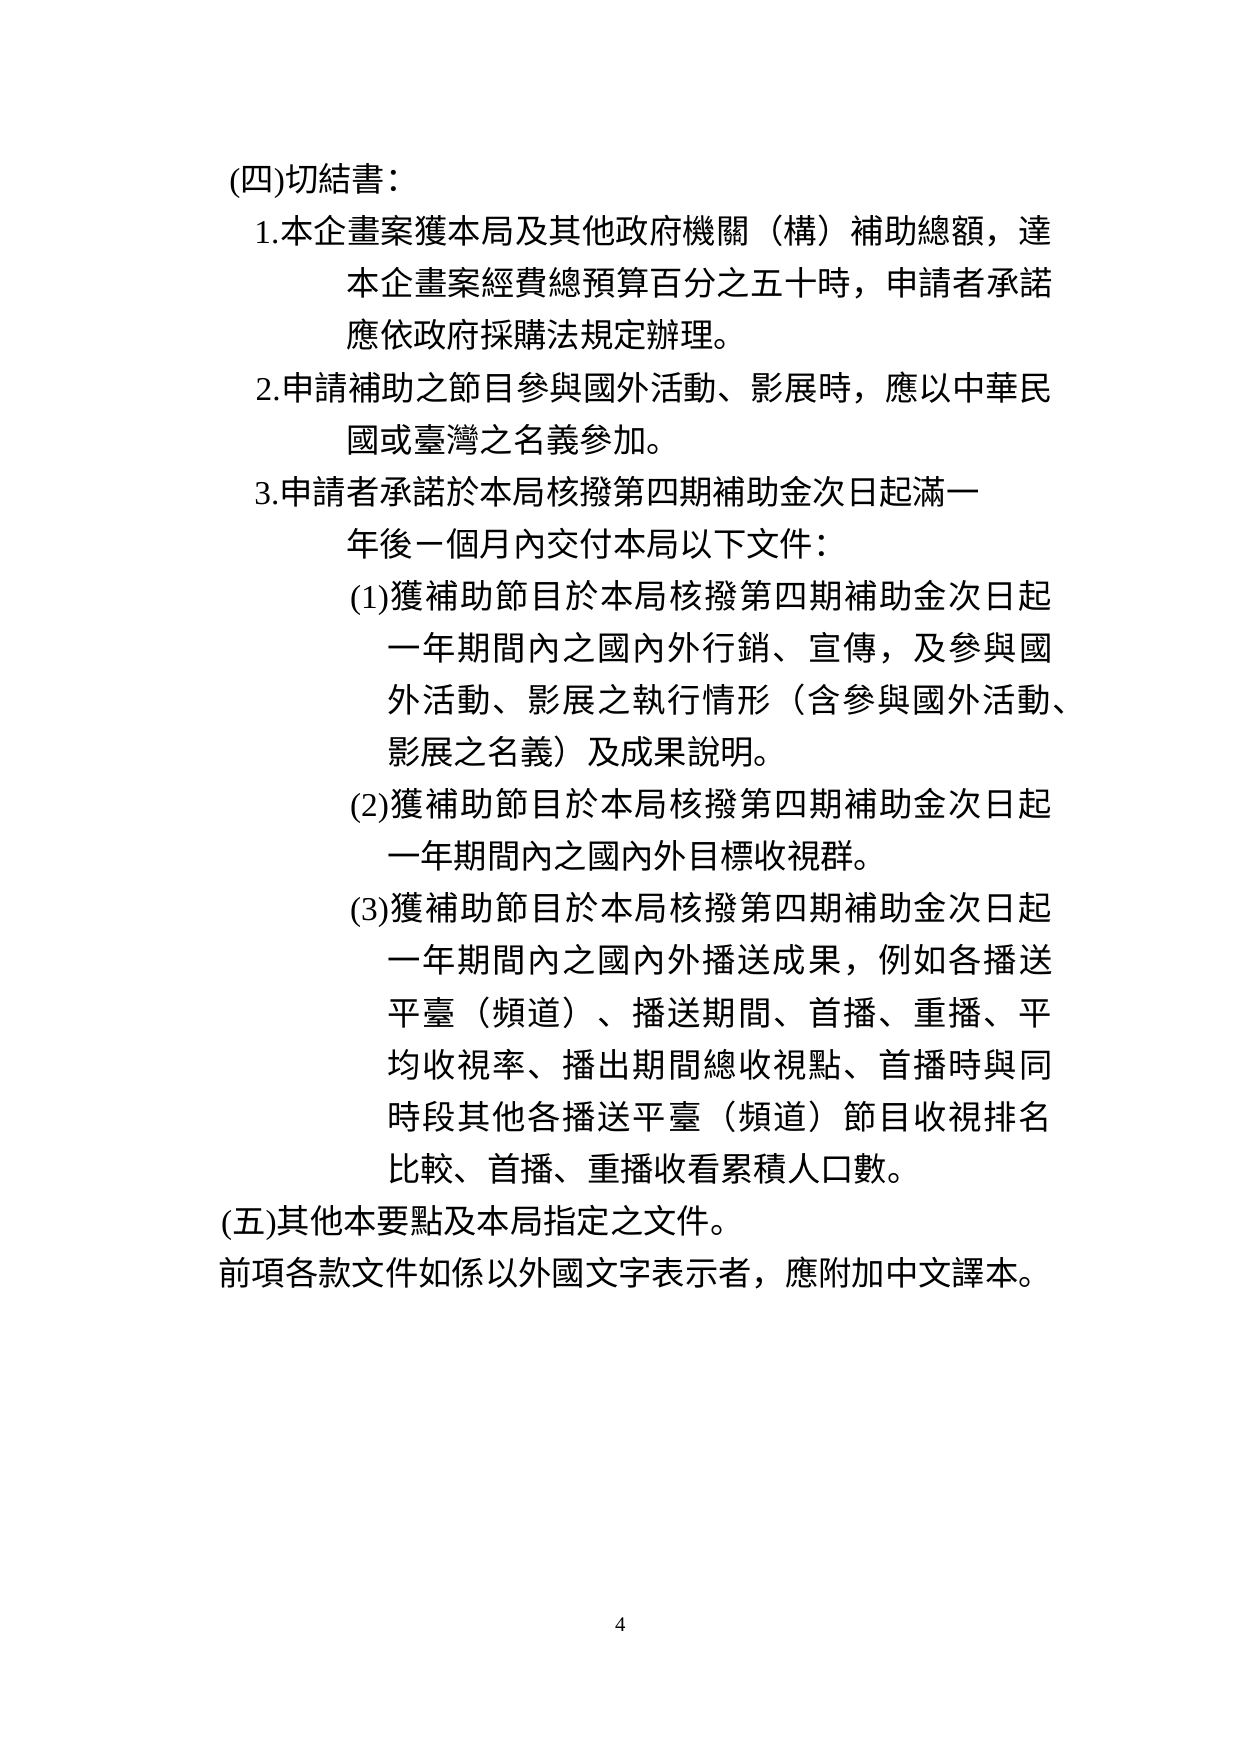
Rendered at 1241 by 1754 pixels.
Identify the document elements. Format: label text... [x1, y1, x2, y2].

text 3.申請者承諾於本局核撥第四期補助金次日起滿一 [187, 462, 1053, 514]
text 前項各款文件如係以外國文字表示者，應附加中文譯本。 [176, 1244, 1053, 1296]
text 1.本企畫案獲本局及其他政府機關（構）補助總額，達本企畫案經費總預算百分之五十時，申請者承諾應依政府採購法規定辦理。 [186, 202, 1053, 358]
text (3)獲補助節目於本局核撥第四期補助金次日起一年期間內之國內外播送成果，例如各播送平臺（頻道）、播送期間、首播、重播、平均收視率、播出期間總收視點、首播時與同時段其他各播送平臺（頻道）節目收視排名比較、首播、重播收看累積人口數。 [350, 879, 1053, 1192]
text 2.申請補助之節目參與國外活動、影展時，應以中華民國或臺灣之名義參加。 [187, 358, 1053, 462]
text (四)切結書： [187, 150, 1053, 202]
text (1)獲補助節目於本局核撥第四期補助金次日起一年期間內之國內外行銷、宣傳，及參與國外活動、影展之執行情形（含參與國外活動、影展之名義）及成果說明。 [350, 567, 1053, 775]
text (2)獲補助節目於本局核撥第四期補助金次日起一年期間內之國內外目標收視群。 [350, 775, 1053, 879]
text (五)其他本要點及本局指定之文件。 [187, 1192, 1053, 1244]
text 年後ㄧ個月內交付本局以下文件： [187, 514, 1053, 567]
